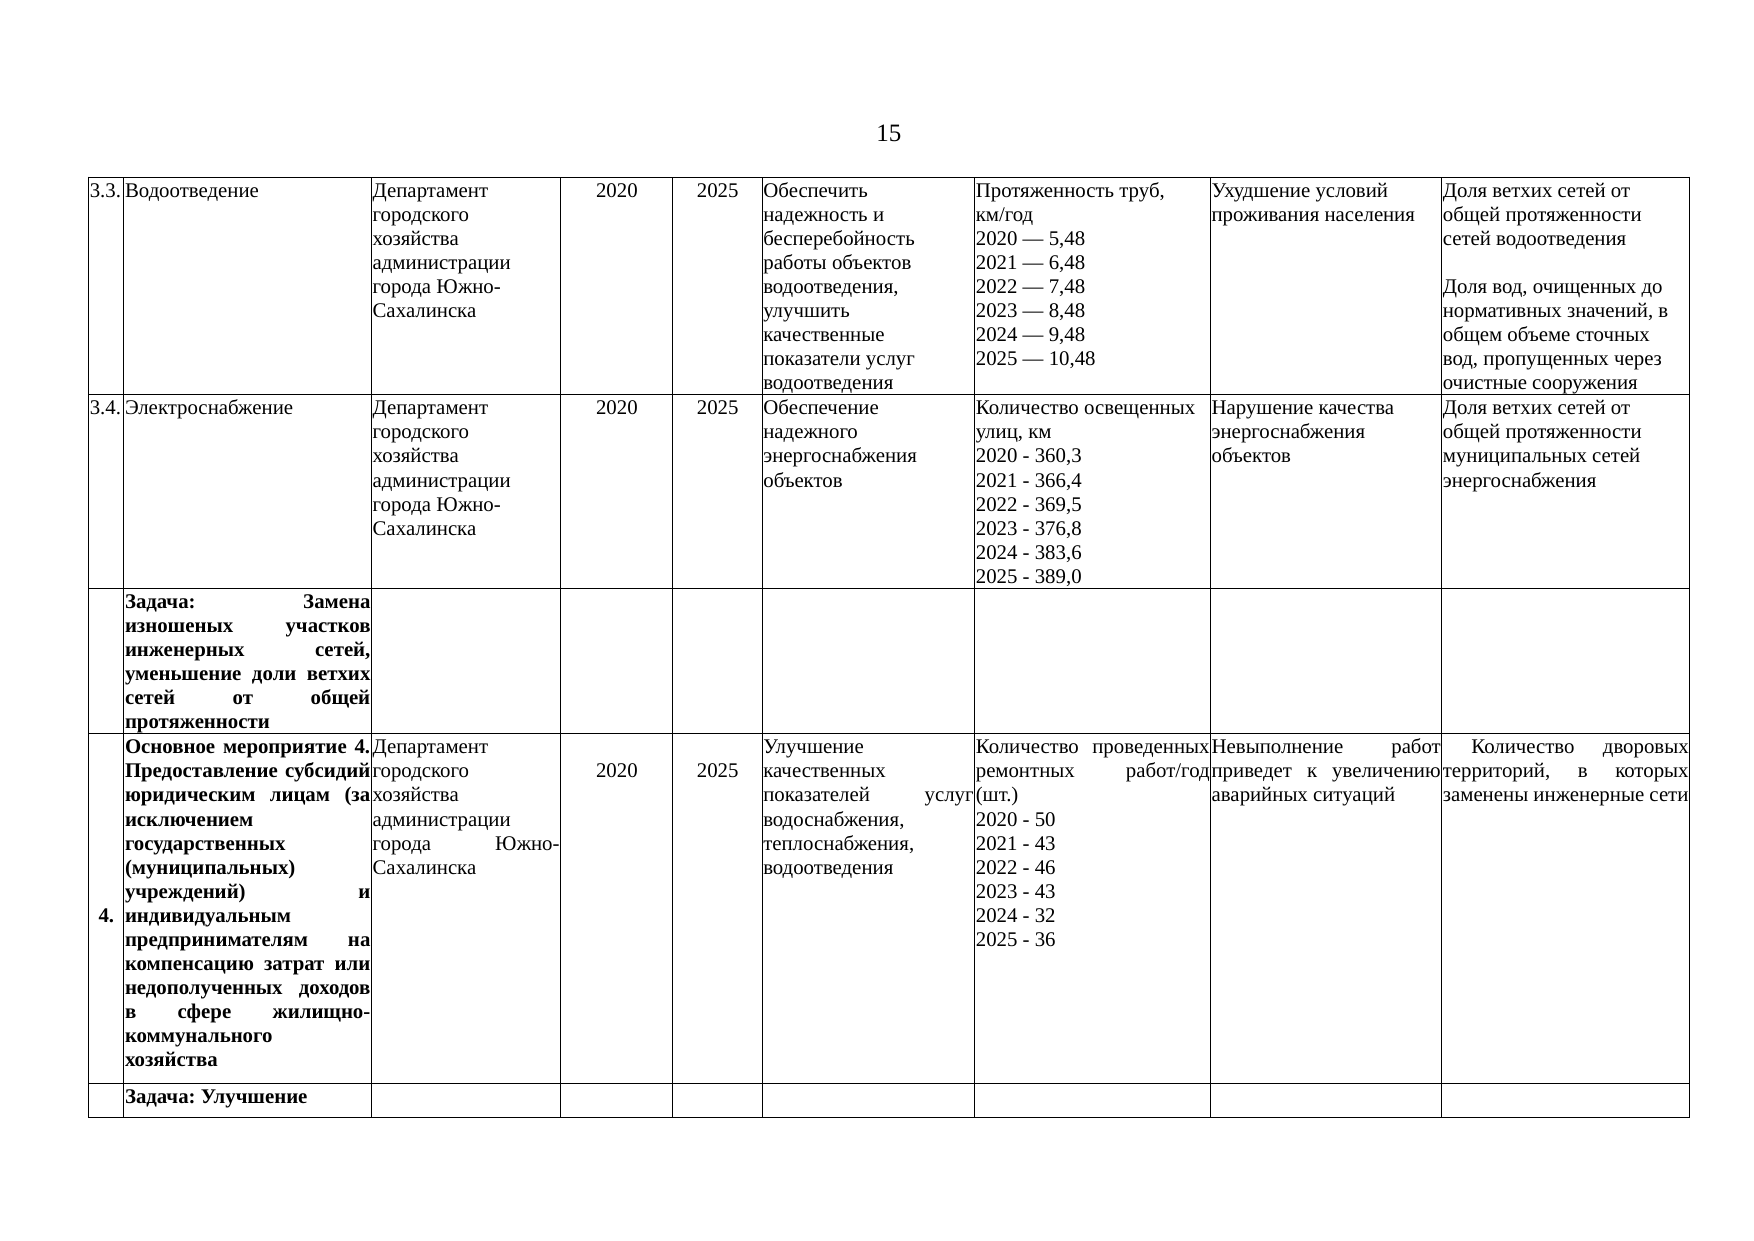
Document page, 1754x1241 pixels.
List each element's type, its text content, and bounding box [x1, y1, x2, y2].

table_cell [89, 589, 123, 733]
table_cell [673, 589, 762, 733]
table_cell [372, 589, 560, 733]
table_cell [1442, 1084, 1689, 1117]
table_cell [1211, 1084, 1441, 1117]
table_cell Улучшение качественных показателей услуг водоснабжения, теплоснабжения, водоотведения [763, 734, 974, 1083]
table_cell [975, 589, 1210, 733]
table_cell Нарушение качества энергоснабжения объектов [1211, 395, 1441, 588]
table_cell Ухудшение условий проживания населения [1211, 178, 1441, 394]
table_cell Основное мероприятие 4. Предоставление субсидий юридическим лицам (за исключением государственных (муниципальных) учреждений) и индивидуальным предпринимателям на компенсацию затрат или недополученных доходов в сфере жилищно-коммунального хозяйства [124, 734, 371, 1083]
table_cell 2025 [673, 178, 762, 394]
table_cell Невыполнение работ приведет к увеличению аварийных ситуаций [1211, 734, 1441, 1083]
table_cell Количество освещенных улиц, км 2020 - 360,3 2021 - 366,4 2022 - 369,5 2023 - 376,8 2024 - 383,6 2025 - 389,0 [975, 395, 1210, 588]
table_cell 3.3. [89, 178, 123, 394]
table_cell Департамент городского хозяйства администрации города Южно-Сахалинска [372, 395, 560, 588]
table_cell Доля ветхих сетей от общей протяженности муниципальных сетей энергоснабжения [1442, 395, 1689, 588]
table_cell Протяженность труб, км/год 2020 — 5,48 2021 — 6,48 2022 — 7,48 2023 — 8,48 2024 — 9,48 2025 — 10,48 [975, 178, 1210, 394]
table_cell [89, 1084, 123, 1117]
table_cell Обеспечение надежного энергоснабжения объектов [763, 395, 974, 588]
table_cell [372, 1084, 560, 1117]
table_cell 4. [89, 734, 123, 1083]
table_cell [975, 1084, 1210, 1117]
table_cell [561, 589, 672, 733]
table_cell Доля ветхих сетей от общей протяженности сетей водоотведения Доля вод, очищенных до нормативных значений, в общем объеме сточных вод, пропущенных через очистные сооружения [1442, 178, 1689, 394]
table_cell 2020 [561, 734, 672, 1083]
table_cell Задача: Замена изношеных участков инженерных сетей, уменьшение доли ветхих сетей от общей протяженности [124, 589, 371, 733]
table_cell 2025 [673, 734, 762, 1083]
table_cell Количество проведенных ремонтных работ/год (шт.) 2020 - 50 2021 - 43 2022 - 46 2023 - 43 2024 - 32 2025 - 36 [975, 734, 1210, 1083]
table_cell 2025 [673, 395, 762, 588]
table_cell Электроснабжение [124, 395, 371, 588]
table_cell [561, 1084, 672, 1117]
table_cell [763, 589, 974, 733]
table_cell Департамент городского хозяйства администрации города Южно-Сахалинска [372, 734, 560, 1083]
table_cell 3.4. [89, 395, 123, 588]
table_cell Количество дворовых территорий, в которых заменены инженерные сети [1442, 734, 1689, 1083]
table_cell Обеспечить надежность и бесперебойность работы объектов водоотведения, улучшить качественные показатели услуг водоотведения [763, 178, 974, 394]
table_cell Задача: Улучшение [124, 1084, 371, 1117]
table_cell [673, 1084, 762, 1117]
table_cell [1442, 589, 1689, 733]
table_cell 2020 [561, 395, 672, 588]
table_cell [763, 1084, 974, 1117]
table_cell 2020 [561, 178, 672, 394]
table_cell Департамент городского хозяйства администрации города Южно-Сахалинска [372, 178, 560, 394]
table_cell [1211, 589, 1441, 733]
table_cell Водоотведение [124, 178, 371, 394]
